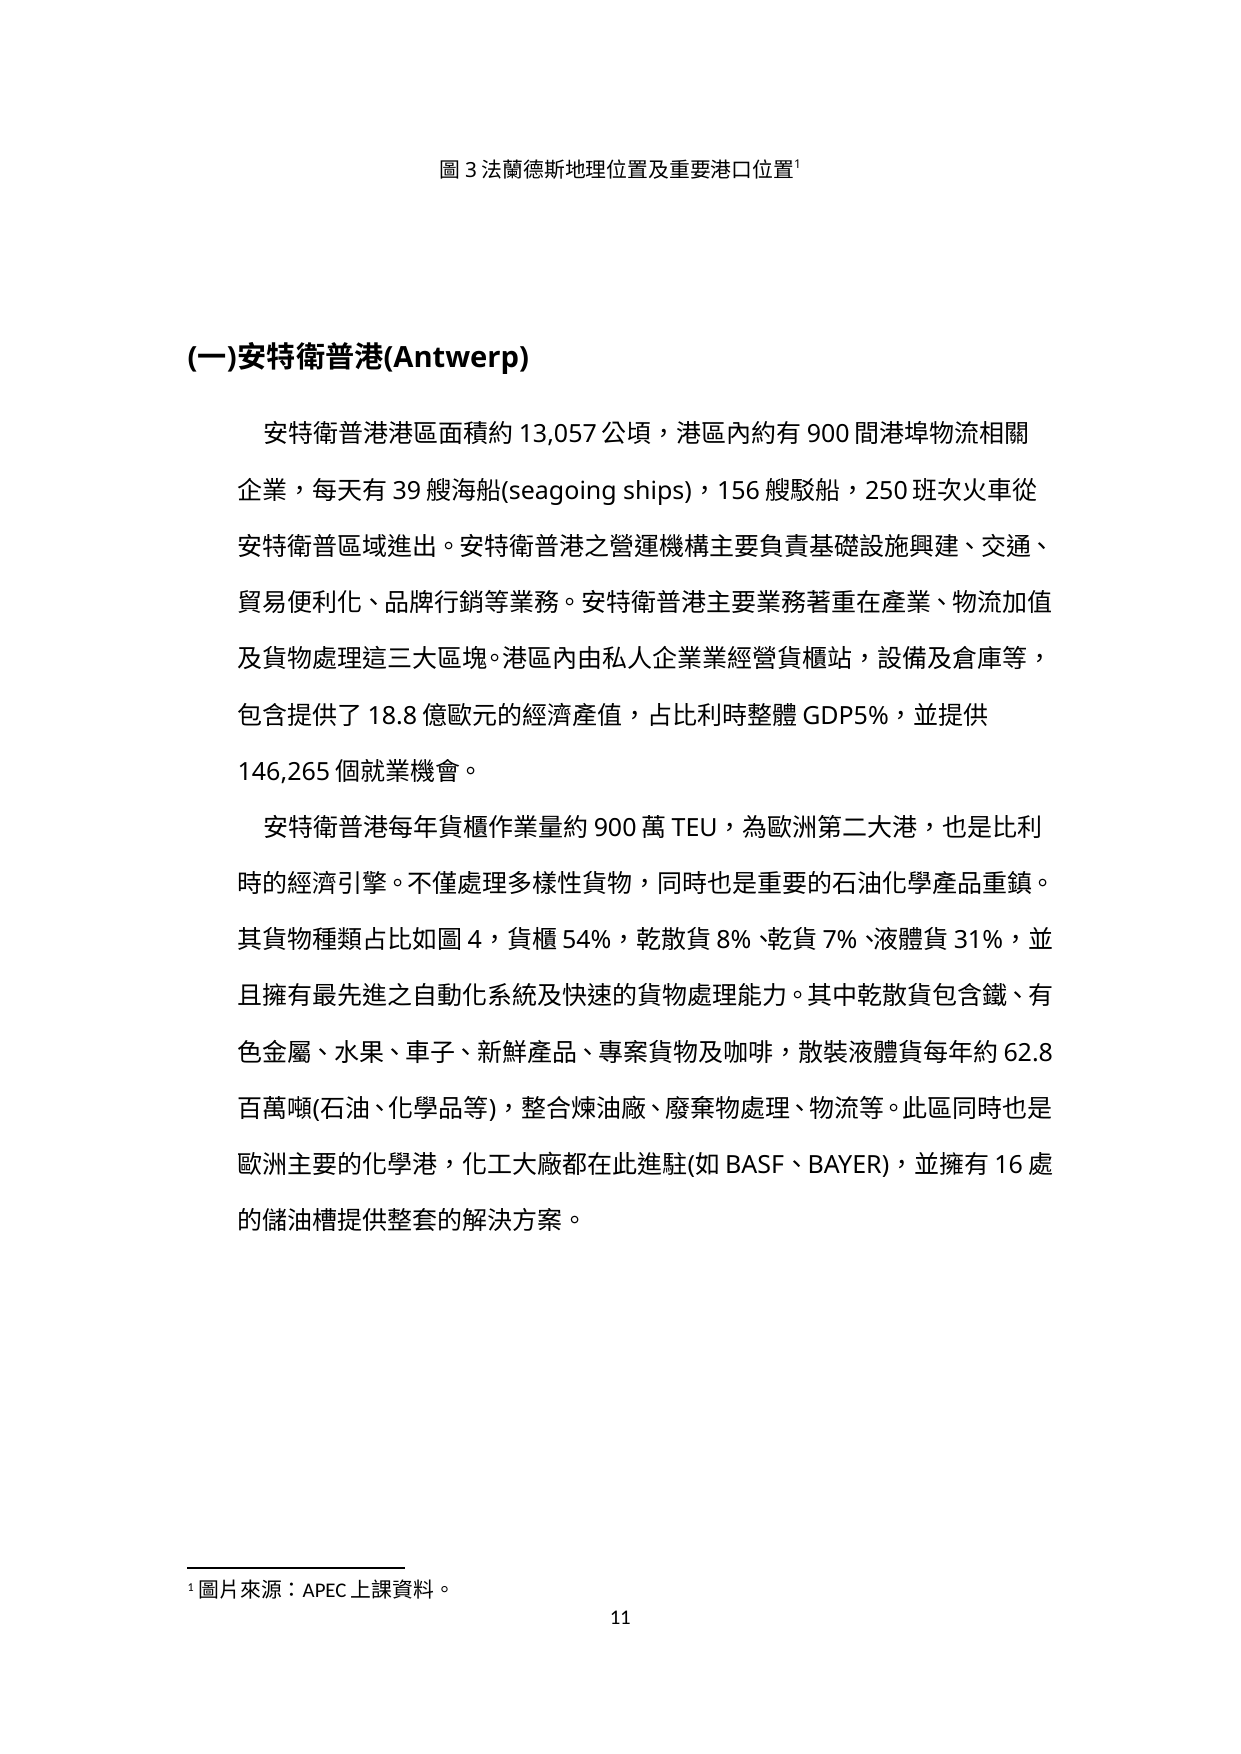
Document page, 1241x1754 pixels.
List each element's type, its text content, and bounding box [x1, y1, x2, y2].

text 安特衛普港每年貨櫃作業量約900萬TEU，為歐洲第二大港，也是比利時的經濟引擎。不僅處理多樣性貨物，同時也是重要的石油化學產品重鎮。其貨物種類占比如圖4，貨櫃54%，乾散貨8%、乾貨7%、液體貨31%，並且擁有最先進之自動化系統及快速的貨物處理能力。其中乾散貨包含鐵、有色金屬、水果、車子、新鮮產品、專案貨物及咖啡，散裝液體貨每年約62.8百萬噸(石油、化學品等)，整合煉油廠、廢棄物處理、物流等。此區同時也是歐洲主要的化學港，化工大廠都在此進駐(如BASF、BAYER)，並擁有16處的儲油槽提供整套的解決方案。 [237, 806, 1053, 1238]
text 圖 3 法蘭德斯地理位置及重要港口位置 [187, 150, 1053, 187]
list 安特衛普港(Antwerp) [187, 317, 1053, 392]
text 圖片來源：APEC上課資料。 [187, 1574, 1053, 1604]
text 安特衛普港港區面積約13,057公頃，港區內約有900間港埠物流相關企業，每天有39艘海船(seagoing ships)，156艘駁船，250班次火車從安特衛普區域進出。安特衛普港之營運機構主要負責基礎設施興建、交通、貿易便利化、品牌行銷等業務。安特衛普港主要業務著重在產業、物流加值及貨物處理這三大區塊。港區內由私人企業業經營貨櫃站，設備及倉庫等，包含提供了18.8億歐元的經濟產值，占比利時整體GDP5%，並提供146,265個就業機會。 [237, 413, 1053, 788]
